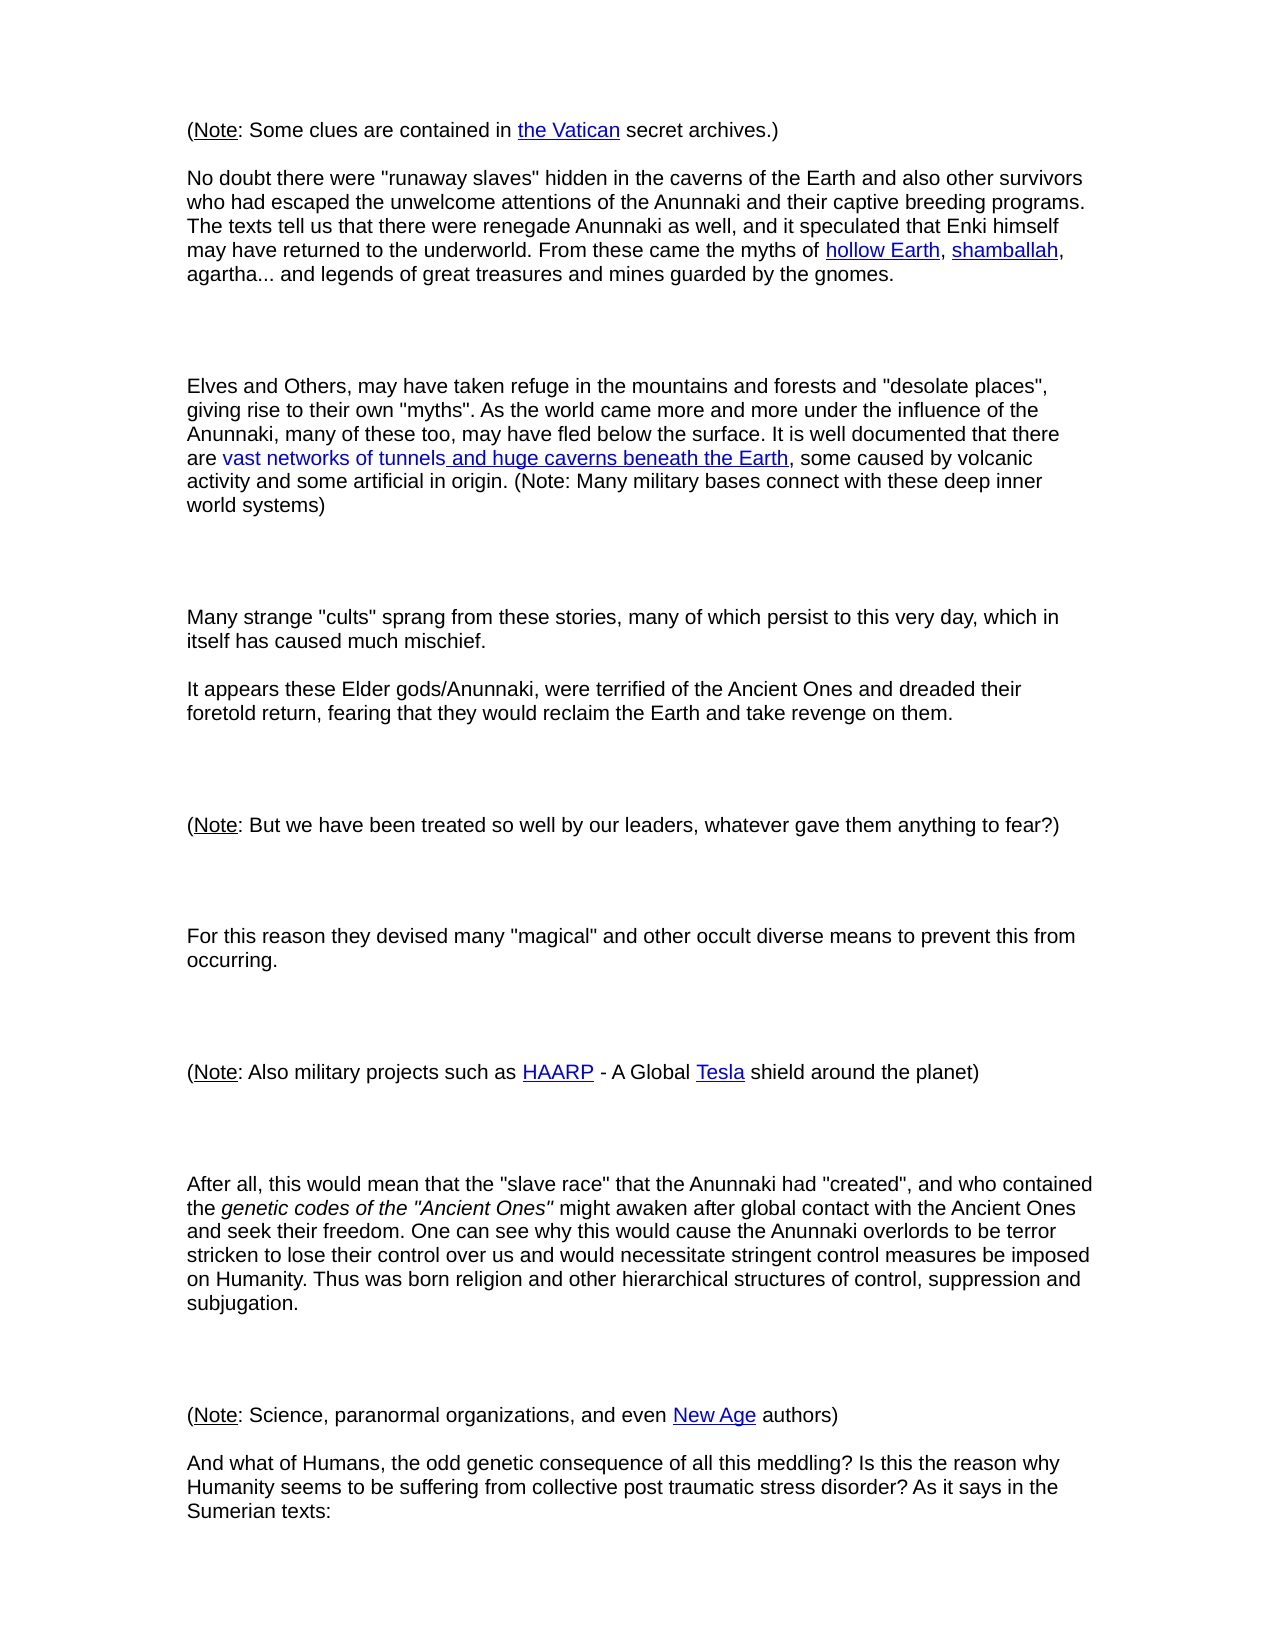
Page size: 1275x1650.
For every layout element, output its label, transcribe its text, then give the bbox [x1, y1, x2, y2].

text (Note: But we have been treated so well by our leaders, whatever gave them anything to fear?) [187, 812, 1095, 836]
text For this reason they devised many "magical" and other occult diverse means to prevent this from occurring. [187, 924, 1095, 972]
text (Note: Also military projects such as HAARP - A Global Tesla shield around the planet) [187, 1060, 1095, 1084]
text (Note: Some clues are contained in the Vatican secret archives.) No doubt there were "runaway slaves" hidden in the caverns of the Earth and also other survivors who had escaped the unwelcome attentions of the Anunnaki and their captive breeding programs. The texts tell us that there were renegade Anunnaki as well, and it speculated that Enki himself may have returned to the underworld. From these came the myths of hollow Earth, shamballah, agartha... and legends of great treasures and mines guarded by the gnomes. [187, 118, 1095, 286]
text After all, this would mean that the "slave race" that the Anunnaki had "created", and who contained the genetic codes of the "Ancient Ones" might awaken after global contact with the Ancient Ones and seek their freedom. One can see why this would cause the Anunnaki overlords to be terror stricken to lose their control over us and would necessitate stringent control measures be imposed on Humanity. Thus was born religion and other hierarchical structures of control, suppression and subjugation. [187, 1171, 1095, 1315]
text Elves and Others, may have taken refuge in the mountains and forests and "desolate places", giving rise to their own "myths". As the world came more and more under the influence of the Anunnaki, many of these too, may have fled below the surface. It is well documented that there are vast networks of tunnels and huge caverns beneath the Earth, some caused by volcanic activity and some artificial in origin. (Note: Many military bases connect with these deep inner world systems) [187, 373, 1095, 517]
text Many strange "cults" sprang from these stories, many of which persist to this very day, which in itself has caused much mischief. It appears these Elder gods/Anunnaki, were terrified of the Ancient Ones and dreaded their foretold return, fearing that they would reclaim the Earth and take revenge on them. [187, 605, 1095, 725]
text (Note: Science, paranormal organizations, and even New Age authors) And what of Humans, the odd genetic consequence of all this meddling? Is this the reason why Humanity seems to be suffering from collective post traumatic stress disorder? As it says in the Sumerian texts: [187, 1403, 1095, 1523]
